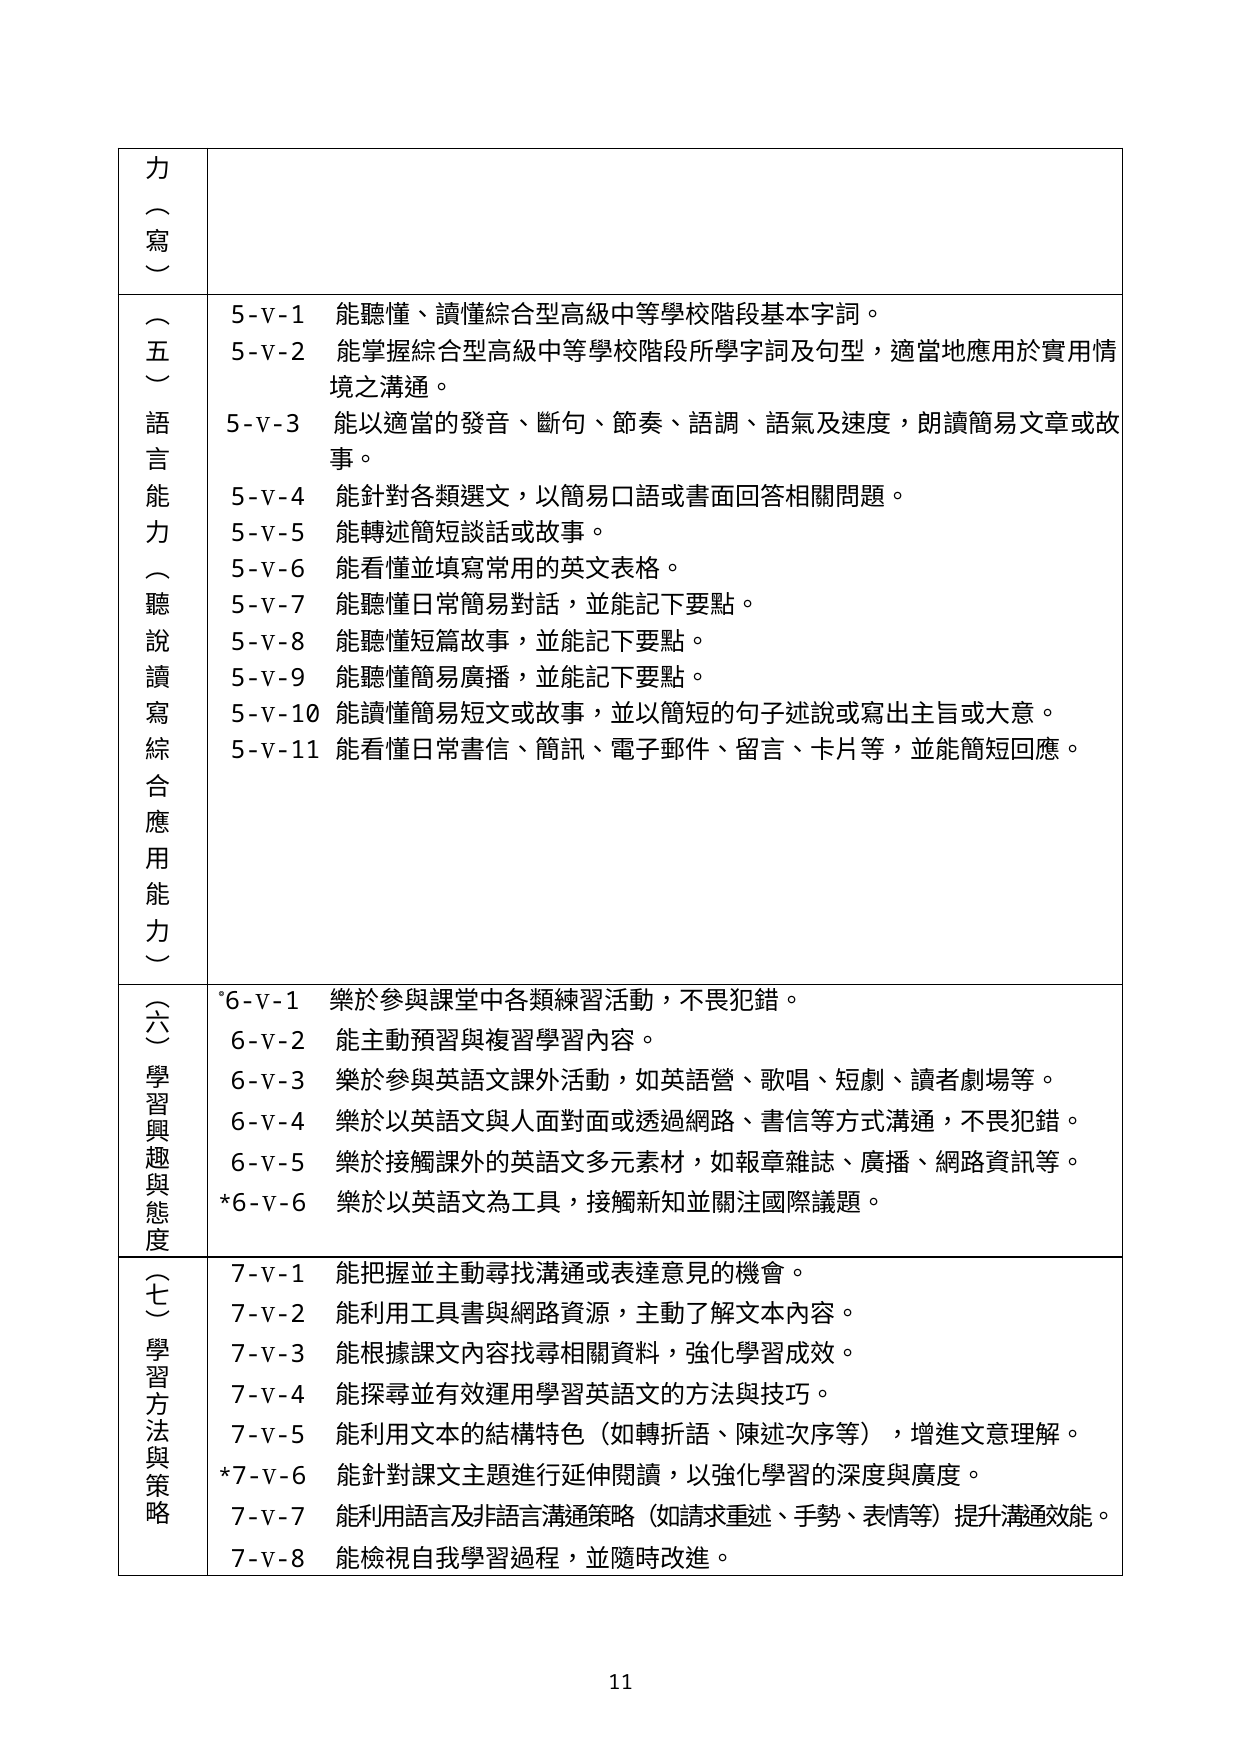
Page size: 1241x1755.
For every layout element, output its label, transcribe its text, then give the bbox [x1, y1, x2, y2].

table_cell 7-Ⅴ-1 能把握並主動尋找溝通或表達意見的機會。 7-Ⅴ-2 能利用工具書與網路資源，主動了解文本內容。 7-Ⅴ-3 能根據課文內容找尋相關資料，強化學習成效。 7-Ⅴ-4 能探尋並有效運用學習英語文的方法與技巧。 7-Ⅴ-5 能利用文本的結構特色（如轉折語、陳述次序等），增進文意理解。 *7-Ⅴ-6 能針對課文主題進行延伸閱讀，以強化學習的深度與廣度。 7-Ⅴ-7 能利用語言及非語言溝通策略（如請求重述、手勢、表情等）提升溝通效能。 7-Ⅴ-8 能檢視自我學習過程，並隨時改進。 [208, 1258, 1122, 1574]
table_cell 力 ︵寫︶ [119, 149, 207, 294]
table_cell [208, 149, 1122, 294]
table_cell ◎6-Ⅴ-1 樂於參與課堂中各類練習活動，不畏犯錯。 6-Ⅴ-2 能主動預習與複習學習內容。 6-Ⅴ-3 樂於參與英語文課外活動，如英語營、歌唱、短劇、讀者劇場等。 6-Ⅴ-4 樂於以英語文與人面對面或透過網路、書信等方式溝通，不畏犯錯。 6-Ⅴ-5 樂於接觸課外的英語文多元素材，如報章雜誌、廣播、網路資訊等。 *6-Ⅴ-6 樂於以英語文為工具，接觸新知並關注國際議題。 [208, 985, 1122, 1256]
table_cell ︵七︶學 習 方 法 與 策 略 [119, 1258, 207, 1574]
table_cell ︵五︶語 言 能 力︵聽 說 讀 寫 綜 合 應 用 能 力︶ [119, 295, 207, 983]
table_cell ︵六︶學 習 興 趣 與 態 度 [119, 985, 207, 1256]
table_cell 5-Ⅴ-1 能聽懂、讀懂綜合型高級中等學校階段基本字詞。 5-Ⅴ-2 能掌握綜合型高級中等學校階段所學字詞及句型，適當地應用於實用情境之溝通。 5-Ⅴ-3 能以適當的發音、斷句、節奏、語調、語氣及速度，朗讀簡易文章或故事。 5-Ⅴ-4 能針對各類選文，以簡易口語或書面回答相關問題。 5-Ⅴ-5 能轉述簡短談話或故事。 5-Ⅴ-6 能看懂並填寫常用的英文表格。 5-Ⅴ-7 能聽懂日常簡易對話，並能記下要點。 5-Ⅴ-8 能聽懂短篇故事，並能記下要點。 5-Ⅴ-9 能聽懂簡易廣播，並能記下要點。 5-Ⅴ-10 能讀懂簡易短文或故事，並以簡短的句子述說或寫出主旨或大意。 5-Ⅴ-11 能看懂日常書信、簡訊、電子郵件、留言、卡片等，並能簡短回應。 [208, 295, 1122, 983]
